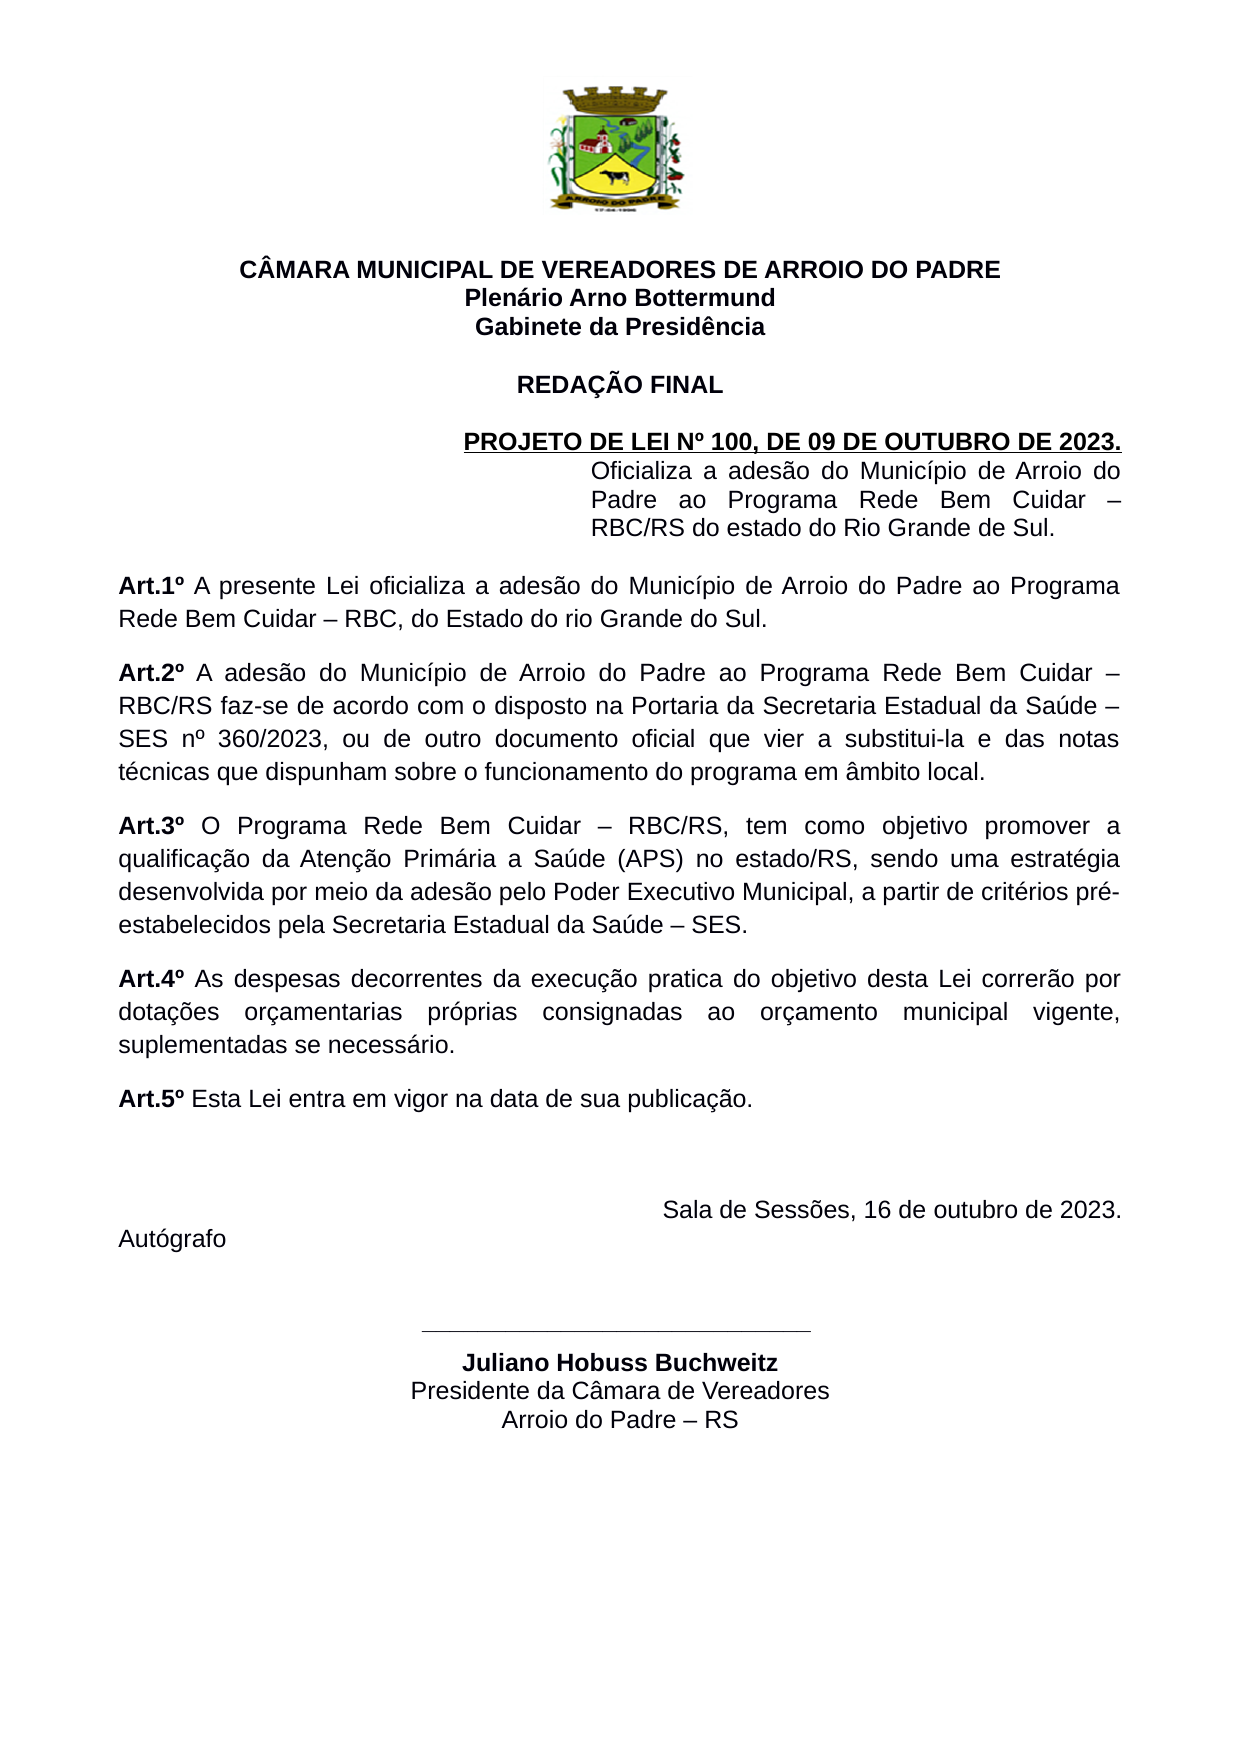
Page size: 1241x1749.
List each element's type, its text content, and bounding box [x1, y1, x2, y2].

text Art.4º As despesas decorrentes da execução pratica do objetivo desta Lei correrão por dotações orçamentarias próprias consignadas ao orçamento municipal vigente, suplementadas se necessário. [118, 964, 1122, 1058]
text Plenário Arno Bottermund [118, 283, 1122, 312]
text Câmara Municipal de Vereadores de Arroio do Padre [118, 255, 1122, 283]
text Juliano Hobuss Buchweitz [118, 1347, 1122, 1376]
text Sala de Sessões, 16 de outubro de 2023. [118, 1195, 1122, 1224]
text Gabinete da Presidência [118, 312, 1122, 341]
text ____________________________ [118, 1306, 1122, 1335]
text Autógrafo [118, 1224, 1122, 1252]
text Arroio do Padre – RS [118, 1405, 1122, 1434]
text Art.5º Esta Lei entra em vigor na data de sua publicação. [118, 1084, 1122, 1112]
text Art.3º O Programa Rede Bem Cuidar – RBC/RS, tem como objetivo promover a qualificação da Atenção Primária a Saúde (APS) no estado/RS, sendo uma estratégia desenvolvida por meio da adesão pelo Poder Executivo Municipal, a partir de critérios pré-estabelecidos pela Secretaria Estadual da Saúde – SES. [118, 811, 1122, 939]
text REDAÇÃO FINAL [118, 370, 1122, 398]
text Art.1º A presente Lei oficializa a adesão do Município de Arroio do Padre ao Programa Rede Bem Cuidar – RBC, do Estado do rio Grande do Sul. [118, 571, 1122, 633]
text PROJETO DE LEI Nº 100, DE 09 DE OUTUBRO DE 2023. [118, 427, 1122, 456]
text Presidente da Câmara de Vereadores [118, 1376, 1122, 1405]
text Art.2º A adesão do Município de Arroio do Padre ao Programa Rede Bem Cuidar – RBC/RS faz-se de acordo com o disposto na Portaria da Secretaria Estadual da Saúde – SES nº 360/2023, ou de outro documento oficial que vier a substitui-la e das notas técnicas que dispunham sobre o funcionamento do programa em âmbito local. [118, 658, 1122, 786]
text Oficializa a adesão do Município de Arroio do Padre ao Programa Rede Bem Cuidar – RBC/RS do estado do Rio Grande de Sul. [591, 456, 1122, 542]
picture [541, 75, 693, 215]
